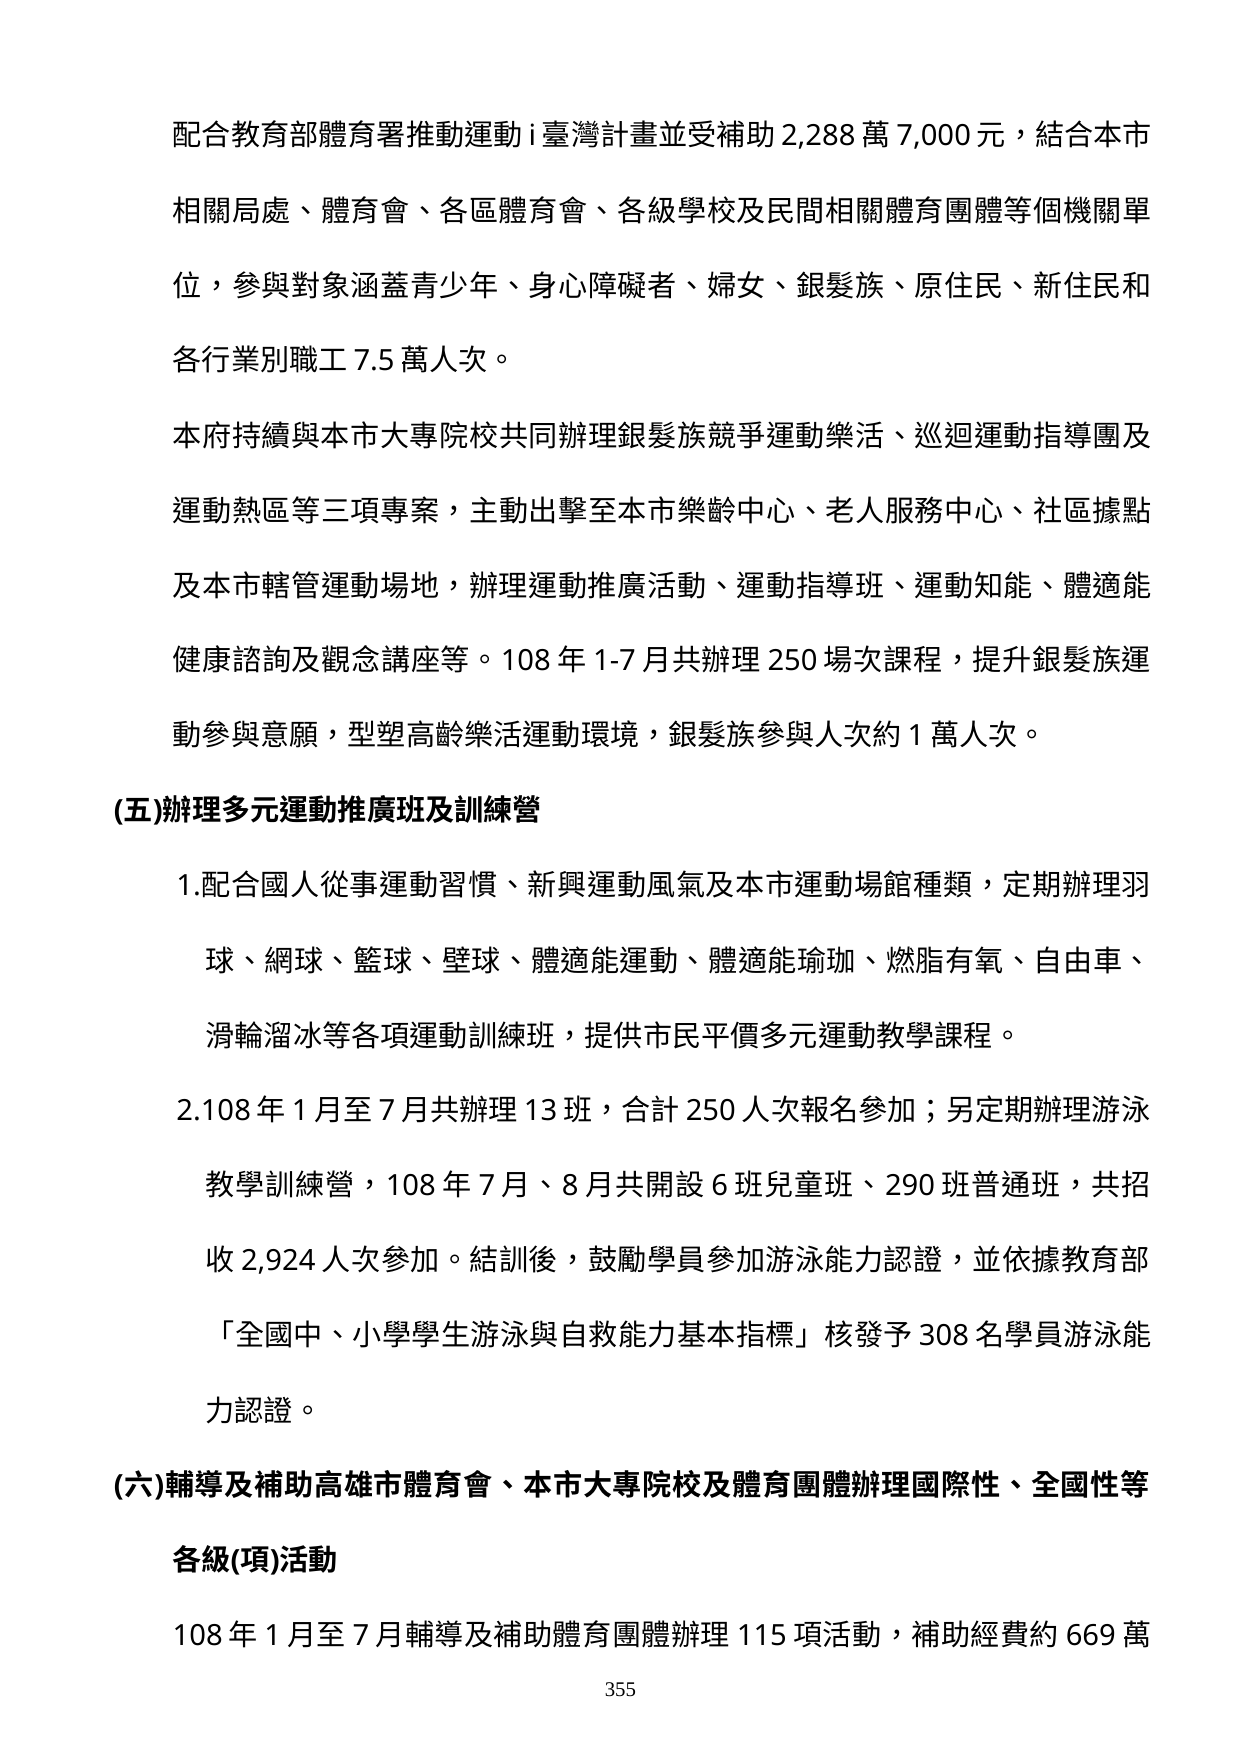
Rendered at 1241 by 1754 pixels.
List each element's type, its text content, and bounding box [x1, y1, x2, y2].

text (六)輔導及補助高雄市體育會、本市大專院校及體育團體辦理國際性、全國性等各級(項)活動 [114, 1439, 1152, 1589]
text (五)辦理多元運動推廣班及訓練營 [114, 764, 1152, 839]
text 1.配合國人從事運動習慣、新興運動風氣及本市運動場館種類，定期辦理羽球、網球、籃球、壁球、體適能運動、體適能瑜珈、燃脂有氧、自由車、滑輪溜冰等各項運動訓練班，提供市民平價多元運動教學課程。 [176, 839, 1152, 1064]
text 本府持續與本市大專院校共同辦理銀髮族競爭運動樂活、巡迴運動指導團及運動熱區等三項專案，主動出擊至本市樂齡中心、老人服務中心、社區據點及本市轄管運動場地，辦理運動推廣活動、運動指導班、運動知能、體適能健康諮詢及觀念講座等。108年1-7月共辦理250場次課程，提升銀髮族運動參與意願，型塑高齡樂活運動環境，銀髮族參與人次約1萬人次。 [172, 389, 1152, 764]
text 配合教育部體育署推動運動i臺灣計畫並受補助2,288萬7,000元，結合本市相關局處、體育會、各區體育會、各級學校及民間相關體育團體等個機關單位，參與對象涵蓋青少年、身心障礙者、婦女、銀髮族、原住民、新住民和各行業別職工7.5萬人次。 [172, 89, 1152, 389]
text 2.108年1月至7月共辦理13班，合計250人次報名參加；另定期辦理游泳教學訓練營，108年7月、8月共開設6班兒童班、290班普通班，共招收2,924人次參加。結訓後，鼓勵學員參加游泳能力認證，並依據教育部「全國中、小學學生游泳與自救能力基本指標」核發予308名學員游泳能力認證。 [176, 1064, 1152, 1439]
text 108年1月至7月輔導及補助體育團體辦理115項活動，補助經費約669萬 [172, 1589, 1152, 1664]
